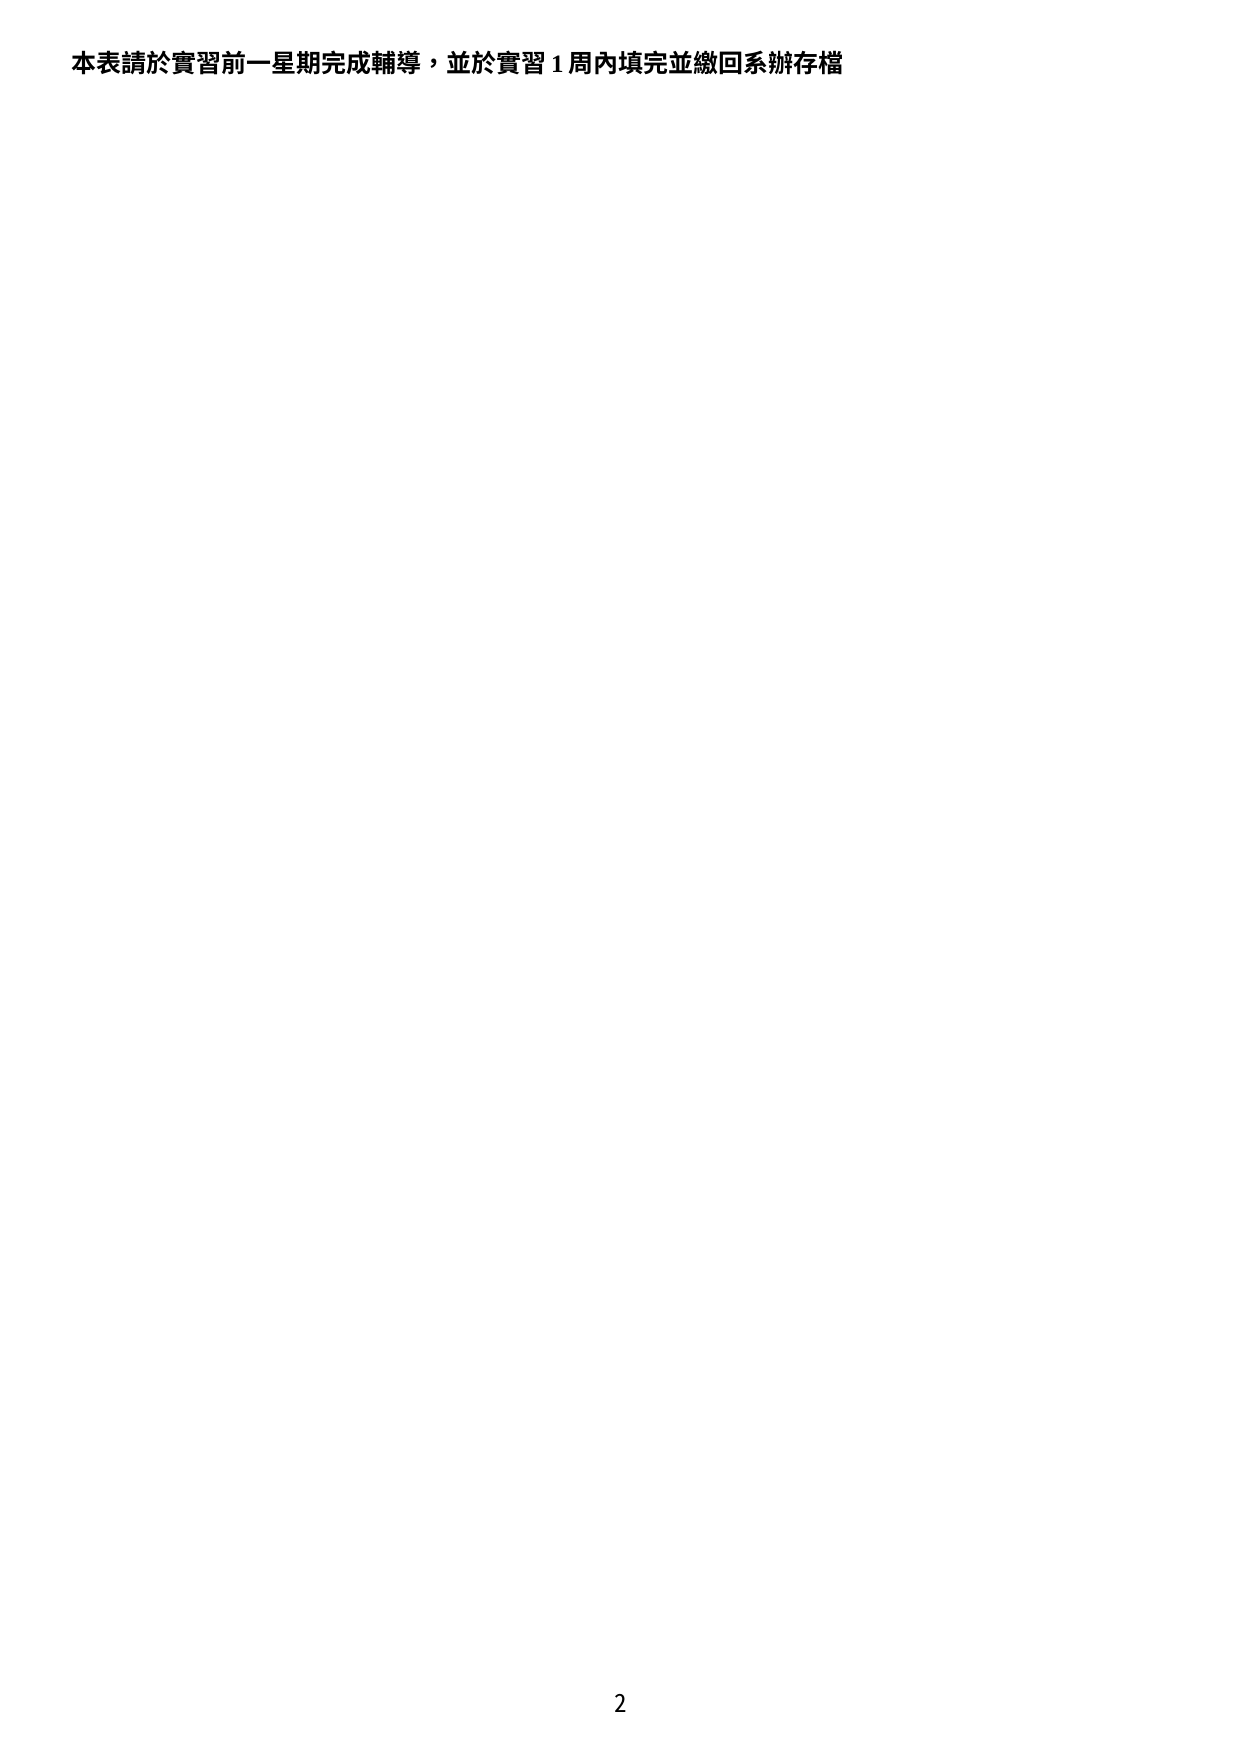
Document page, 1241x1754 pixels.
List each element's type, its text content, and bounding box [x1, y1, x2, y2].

text 本表請於實習前一星期完成輔導，並於實習1周內填完並繳回系辦存檔 [71, 44, 1169, 80]
